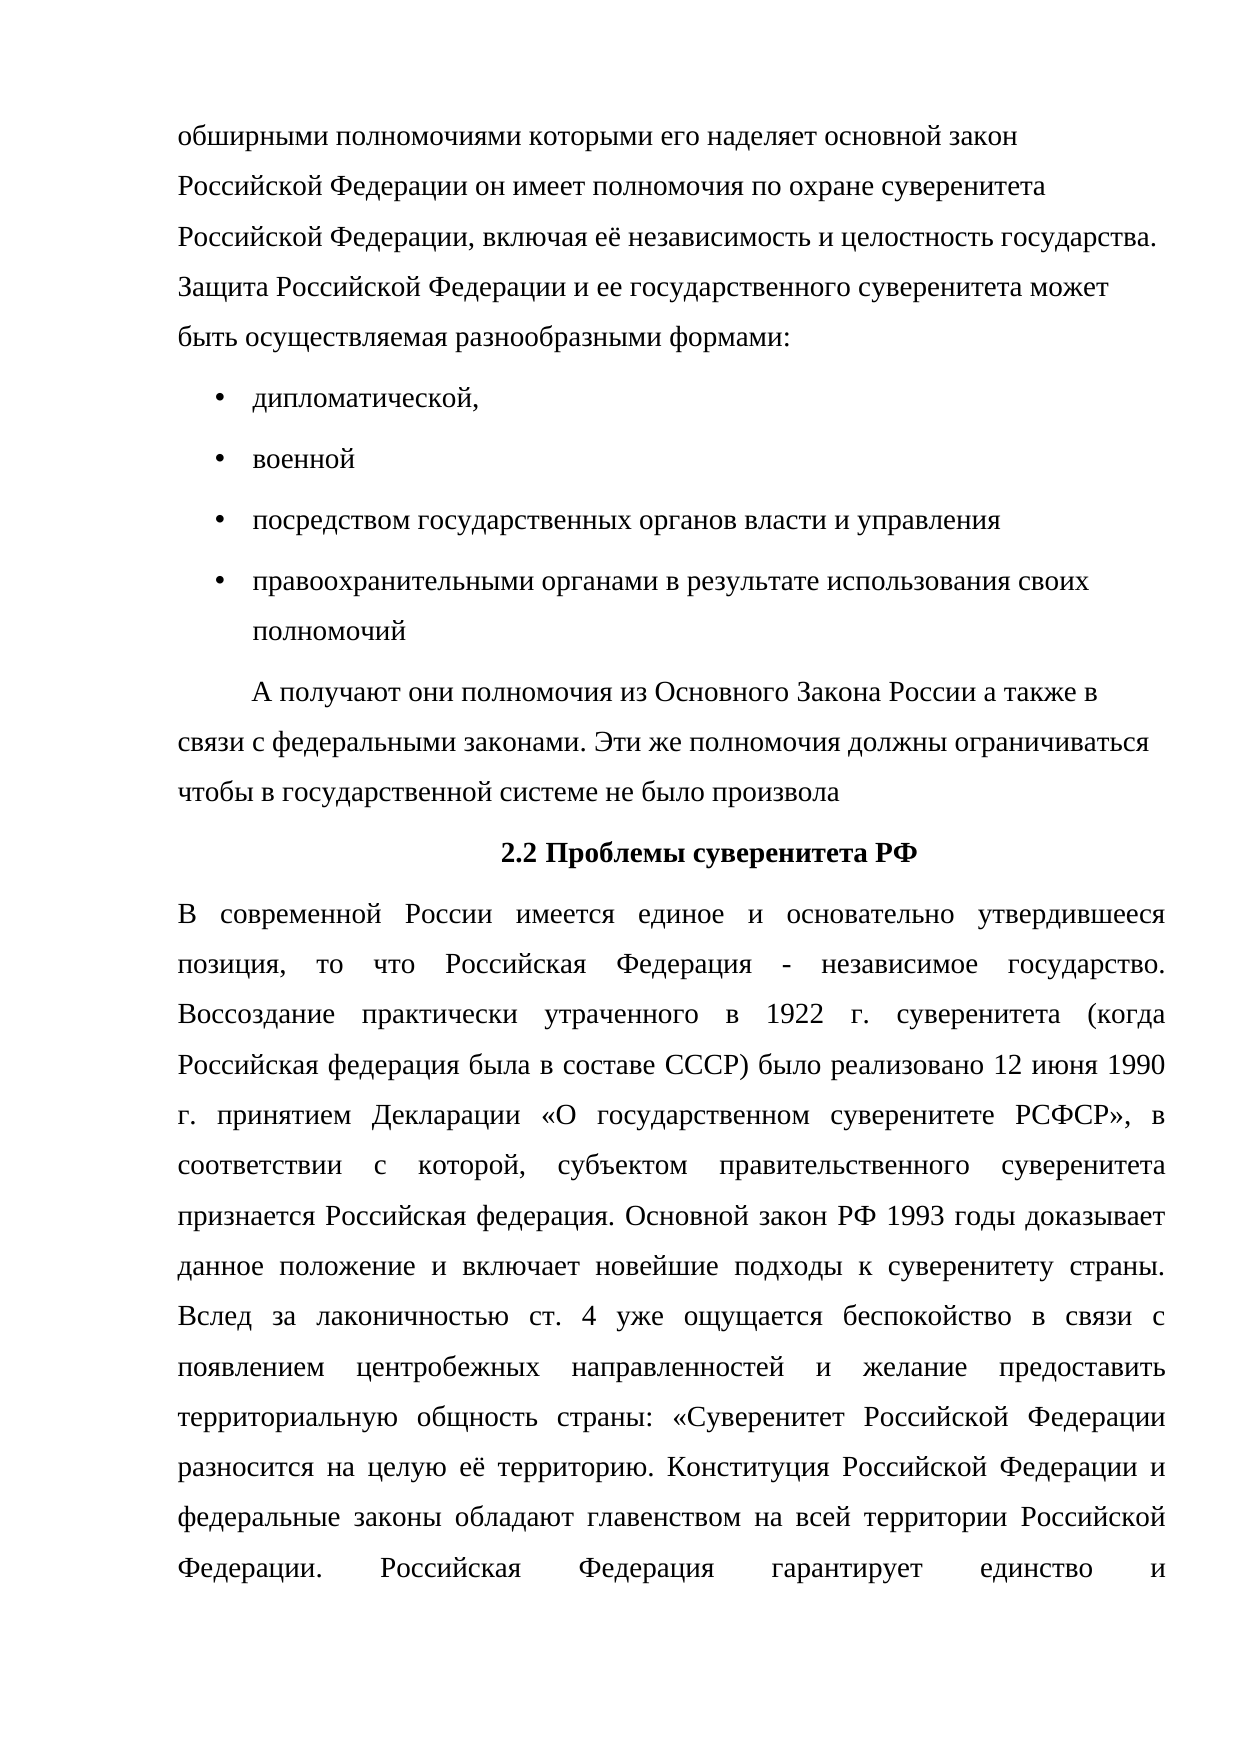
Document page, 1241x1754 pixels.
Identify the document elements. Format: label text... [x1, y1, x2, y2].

text А получают они полномочия из Основного Закона России а также в связи с федеральными законами. Эти же полномочия должны ограничиваться чтобы в государственной системе не было произвола [177, 674, 1166, 808]
list военной [215, 441, 1166, 474]
list дипломатической, [215, 380, 1166, 414]
list Проблемы суверенитета РФ [252, 835, 1166, 869]
list правоохранительными органами в результате использования своих полномочий [215, 563, 1166, 647]
text В современной России имеется единое и основательно утвердившееся позиция, то что Российская Федерация - независимое государство. Воссоздание практически утраченного в 1922 г. суверенитета (когда Российская федерация была в составе СССР) было реализовано 12 июня 1990 г. принятием Декларации «О государственном суверенитете РСФСР», в соответствии с которой, субъектом правительственного суверенитета признается Российская федерация. Основной закон РФ 1993 годы доказывает данное положение и включает новейшие подходы к суверенитету страны. Вслед за лаконичностью ст. 4 уже ощущается беспокойство в связи с появлением центробежных направленностей и желание предоставить территориальную общность страны: «Суверенитет Российской Федерации разносится на целую её территорию. Конституция Российской Федерации и федеральные законы обладают главенством на всей территории Российской Федерации. Российская Федерация гарантирует единство и [177, 896, 1166, 1583]
text обширными полномочиями которыми его наделяет основной закон Российской Федерации он имеет полномочия по охране суверенитета Российской Федерации, включая её независимость и целостность государства. Защита Российской Федерации и ее государственного суверенитета может быть осуществляемая разнообразными формами: [177, 118, 1166, 353]
list посредством государственных органов власти и управления [215, 502, 1166, 535]
